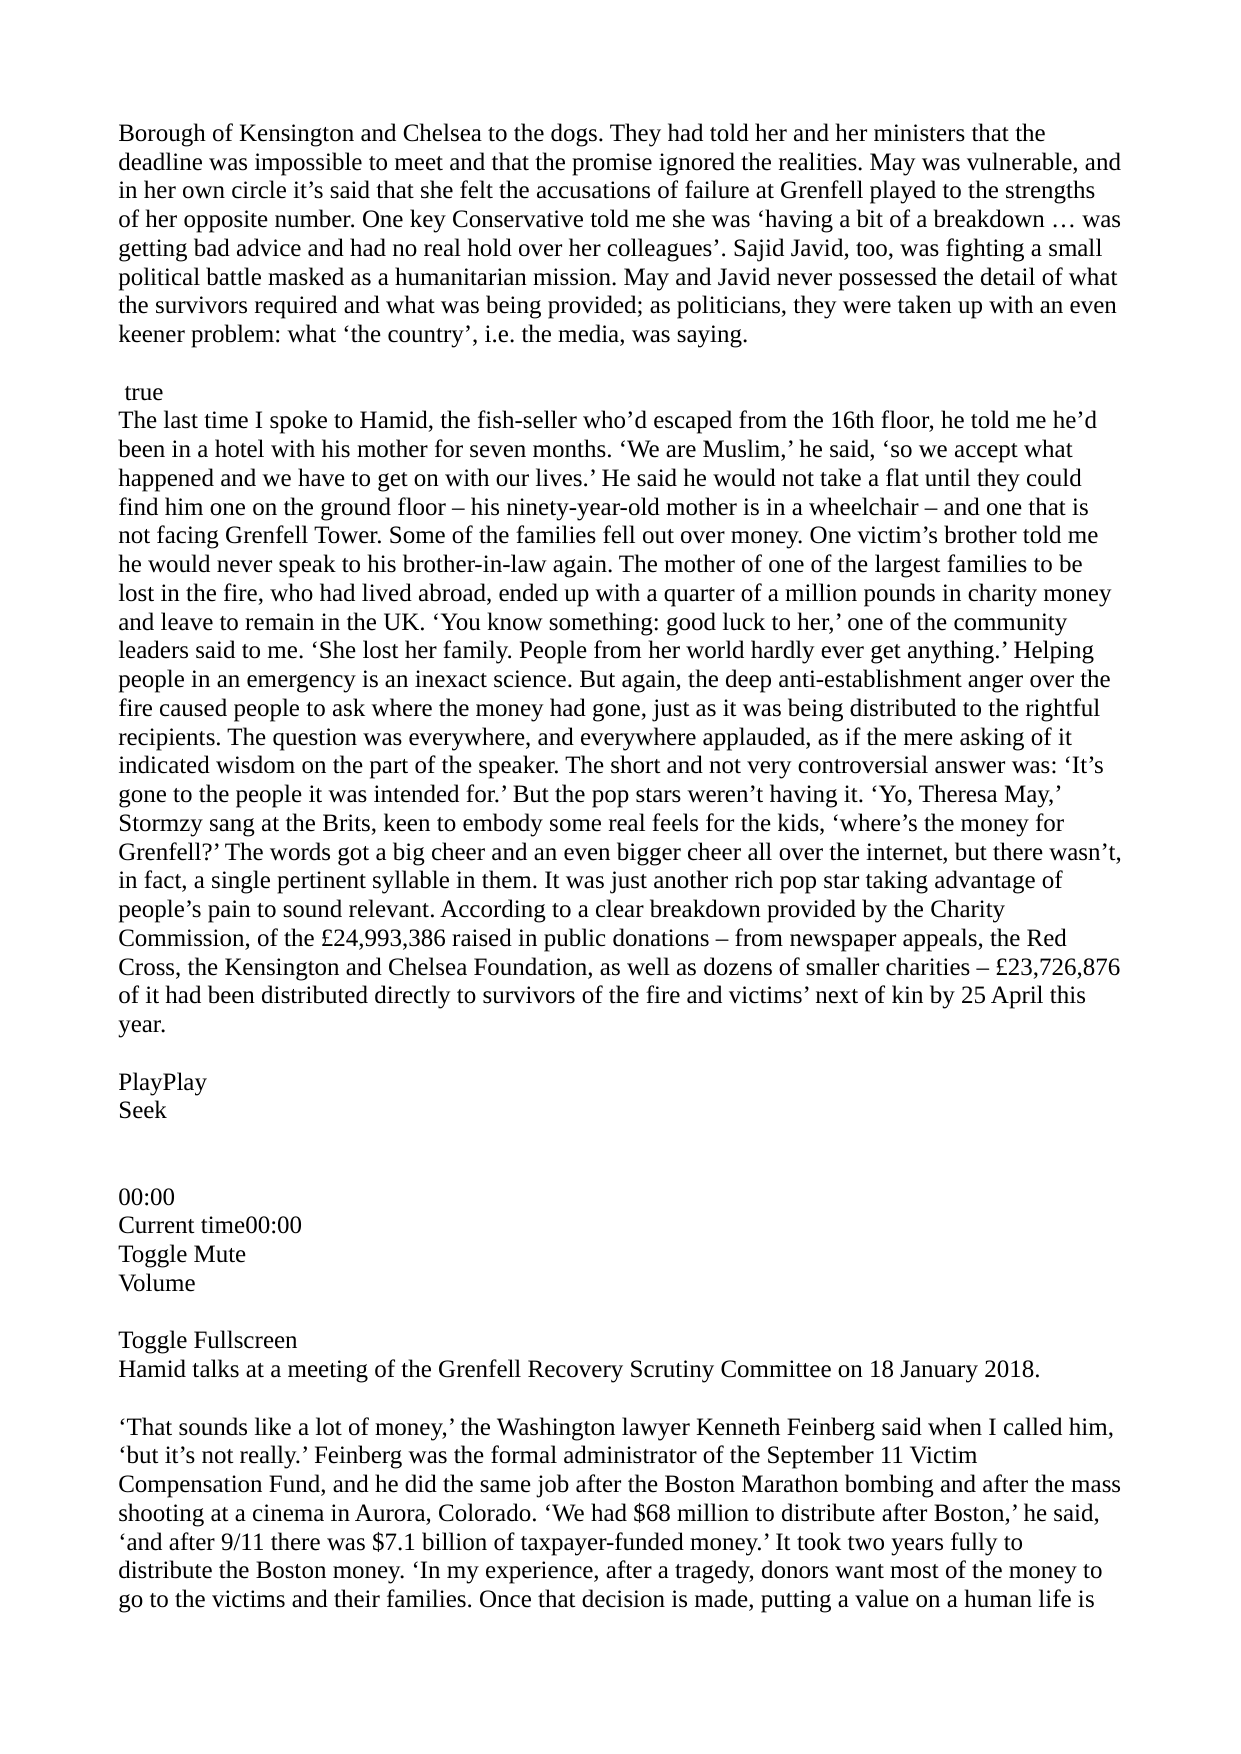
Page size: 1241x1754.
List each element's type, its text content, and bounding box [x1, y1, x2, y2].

text Volume [118, 1268, 1122, 1297]
text Toggle Fullscreen [118, 1326, 1122, 1354]
text ‘That sounds like a lot of money,’ the Washington lawyer Kenneth Feinberg said when I called him, ‘but it’s not really.’ Feinberg was the formal administrator of the September 11 Victim Compensation Fund, and he did the same job after the Boston Marathon bombing and after the mass shooting at a cinema in Aurora, Colorado. ‘We had $68 million to distribute after Boston,’ he said, ‘and after 9/11 there was $7.1 billion of taxpayer-funded money.’ It took two years fully to distribute the Boston money. ‘In my experience, after a tragedy, donors want most of the money to go to the victims and their families. Once that decision is made, putting a value on a human life is [118, 1412, 1122, 1613]
text 00:00 [118, 1182, 1122, 1211]
text true [118, 377, 1122, 406]
text Hamid talks at a meeting of the Grenfell Recovery Scrutiny Committee on 18 January 2018. [118, 1354, 1122, 1383]
text Toggle Mute [118, 1239, 1122, 1268]
text Current time00:00 [118, 1211, 1122, 1239]
text Borough of Kensington and Chelsea to the dogs. They had told her and her ministers that the deadline was impossible to meet and that the promise ignored the realities. May was vulnerable, and in her own circle it’s said that she felt the accusations of failure at Grenfell played to the strengths of her opposite number. One key Conservative told me she was ‘having a bit of a breakdown … was getting bad advice and had no real hold over her colleagues’. Sajid Javid, too, was fighting a small political battle masked as a humanitarian mission. May and Javid never possessed the detail of what the survivors required and what was being provided; as politicians, they were taken up with an even keener problem: what ‘the country’, i.e. the media, was saying. [118, 118, 1122, 348]
text Seek [118, 1096, 1122, 1124]
text The last time I spoke to Hamid, the fish-seller who’d escaped from the 16th floor, he told me he’d been in a hotel with his mother for seven months. ‘We are Muslim,’ he said, ‘so we accept what happened and we have to get on with our lives.’ He said he would not take a flat until they could find him one on the ground floor – his ninety-year-old mother is in a wheelchair – and one that is not facing Grenfell Tower. Some of the families fell out over money. One victim’s brother told me he would never speak to his brother-in-law again. The mother of one of the largest families to be lost in the fire, who had lived abroad, ended up with a quarter of a million pounds in charity money and leave to remain in the UK. ‘You know something: good luck to her,’ one of the community leaders said to me. ‘She lost her family. People from her world hardly ever get anything.’ Helping people in an emergency is an inexact science. But again, the deep anti-establishment anger over the fire caused people to ask where the money had gone, just as it was being distributed to the rightful recipients. The question was everywhere, and everywhere applauded, as if the mere asking of it indicated wisdom on the part of the speaker. The short and not very controversial answer was: ‘It’s gone to the people it was intended for.’ But the pop stars weren’t having it. ‘Yo, Theresa May,’ Stormzy sang at the Brits, keen to embody some real feels for the kids, ‘where’s the money for Grenfell?’ The words got a big cheer and an even bigger cheer all over the internet, but there wasn’t, in fact, a single pertinent syllable in them. It was just another rich pop star taking advantage of people’s pain to sound relevant. According to a clear breakdown provided by the Charity Commission, of the £24,993,386 raised in public donations – from newspaper appeals, the Red Cross, the Kensington and Chelsea Foundation, as well as dozens of smaller charities – £23,726,876 of it had been distributed directly to survivors of the fire and victims’ next of kin by 25 April this year. [118, 406, 1122, 1038]
text PlayPlay [118, 1067, 1122, 1096]
